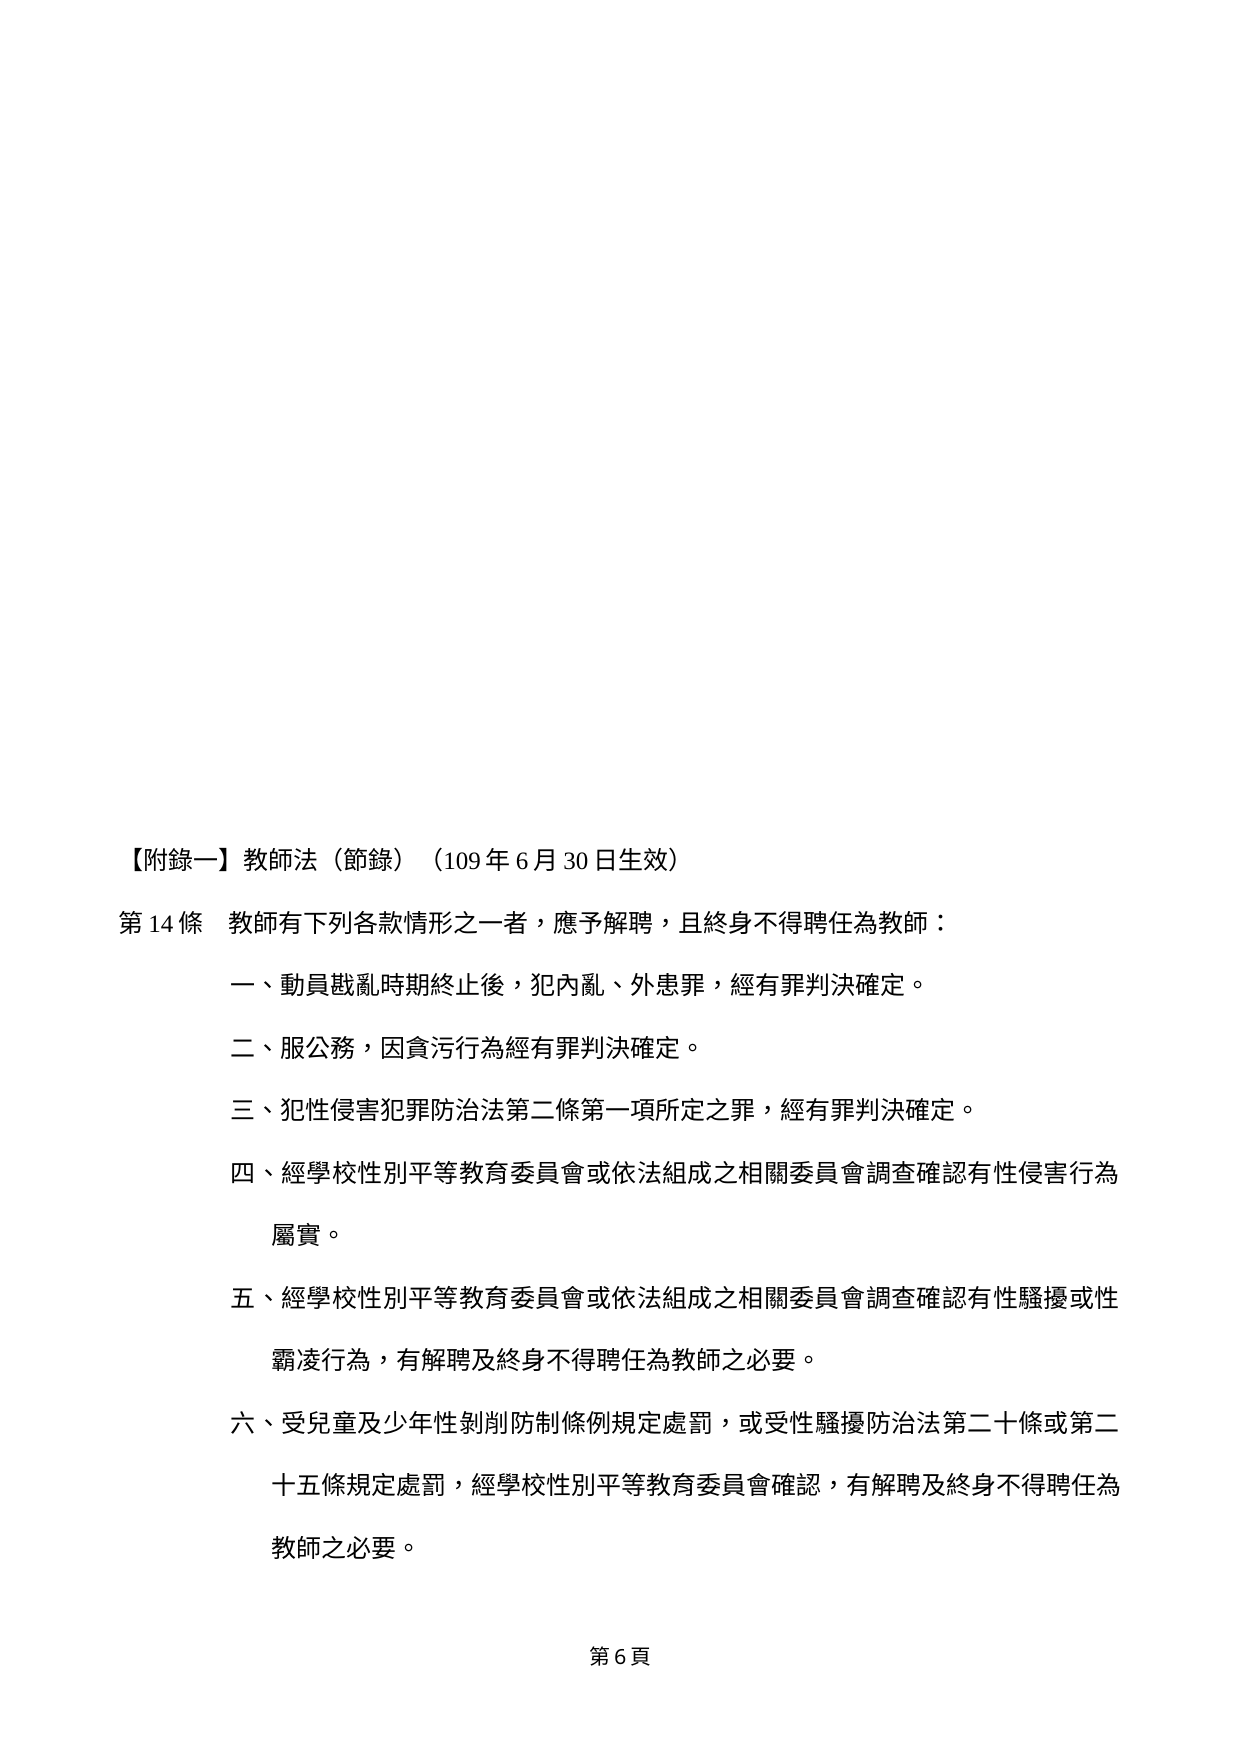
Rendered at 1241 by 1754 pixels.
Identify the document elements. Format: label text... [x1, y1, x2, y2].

text 六、受兒童及少年性剝削防制條例規定處罰，或受性騷擾防治法第二十條或第二十五條規定處罰，經學校性別平等教育委員會確認，有解聘及終身不得聘任為教師之必要。 [230, 1380, 1122, 1567]
text 五、經學校性別平等教育委員會或依法組成之相關委員會調查確認有性騷擾或性霸凌行為，有解聘及終身不得聘任為教師之必要。 [230, 1342, 1122, 1380]
